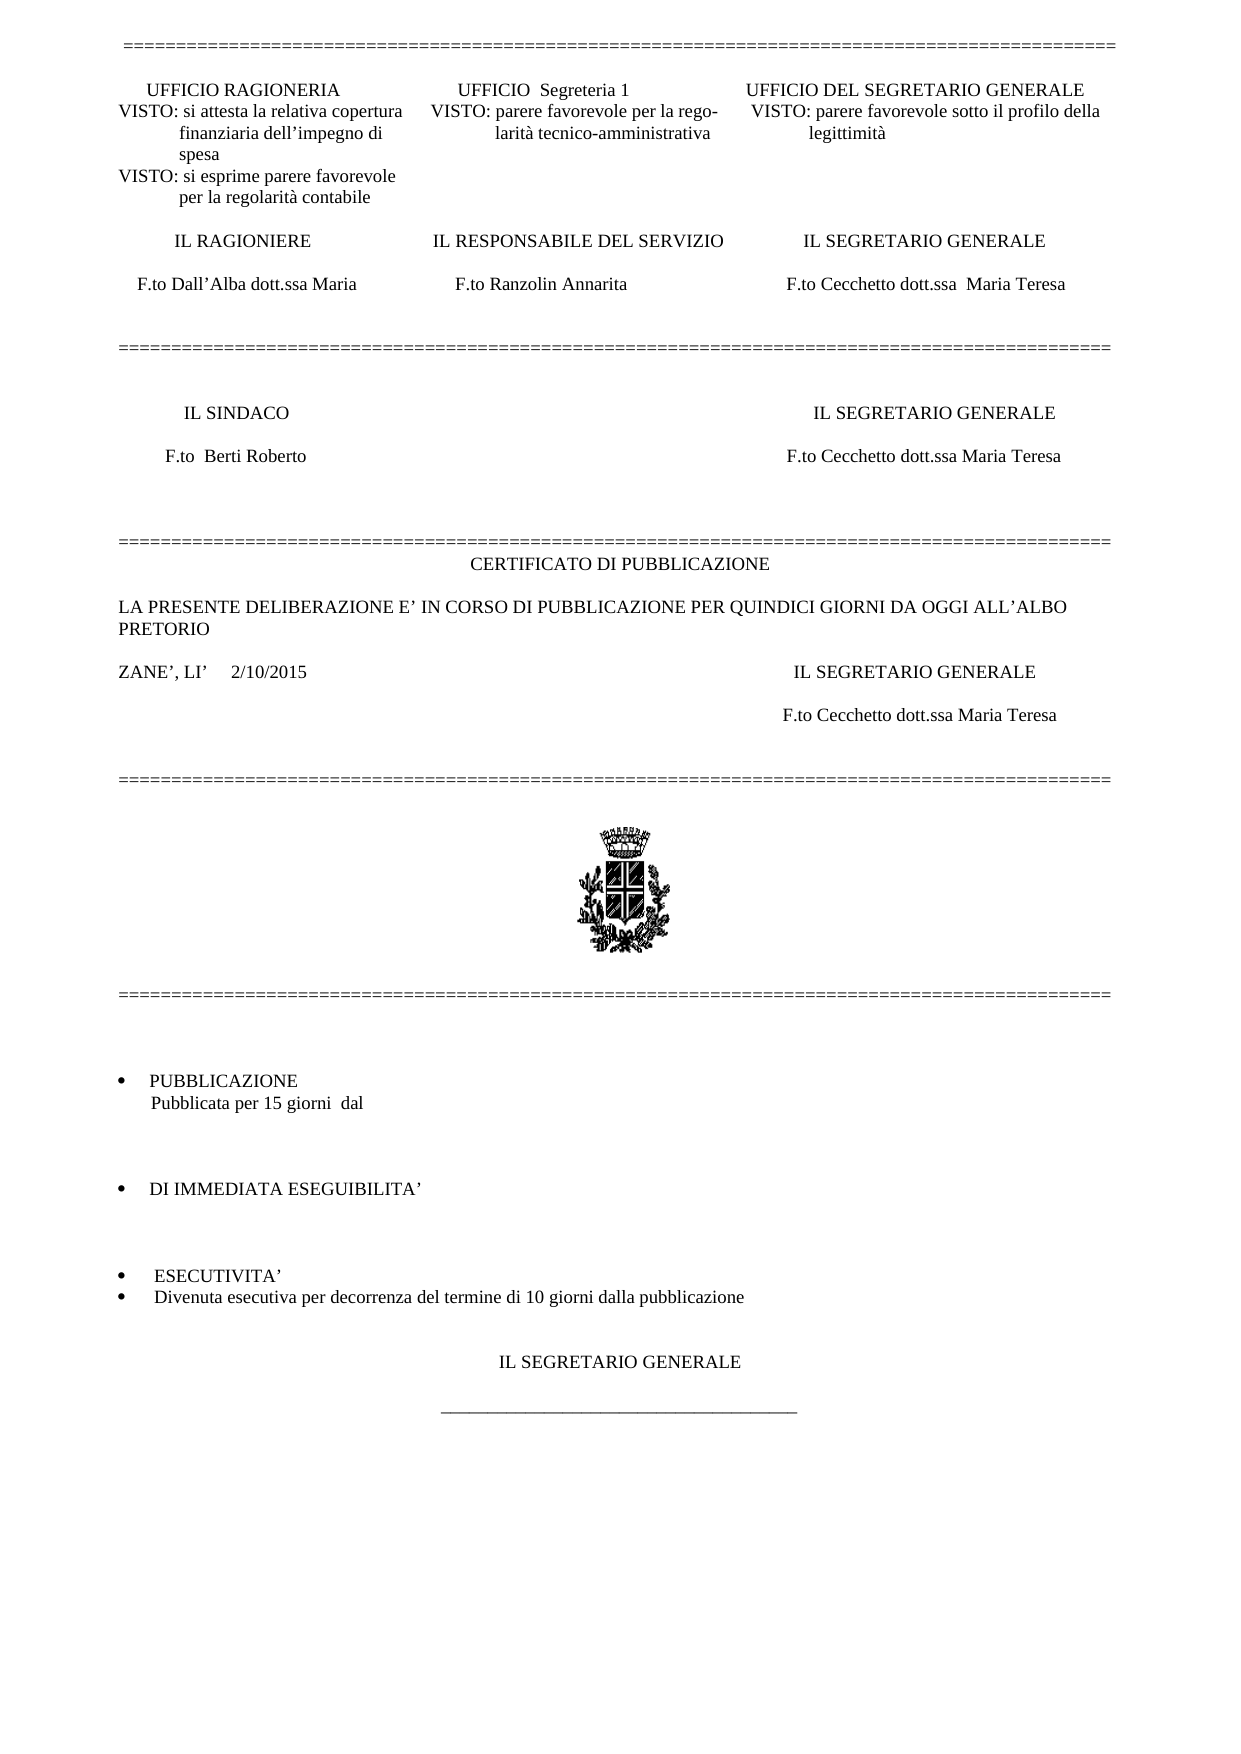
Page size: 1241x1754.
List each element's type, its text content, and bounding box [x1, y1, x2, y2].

text VISTO: si attesta la relativa copertura VISTO: parere favorevole per la rego- VISTO: parere favorevole sotto il profilo della [118, 100, 1122, 122]
text IL RAGIONIERE IL RESPONSABILE DEL SERVIZIO IL SEGRETARIO GENERALE [118, 229, 1122, 251]
text F.to Cecchetto dott.ssa Maria Teresa [118, 704, 1122, 725]
text ______________________________________ [118, 1394, 1122, 1415]
text  DI IMMEDIATA ESEGUIBILITA’ [118, 1178, 1122, 1200]
text LA PRESENTE DELIBERAZIONE E’ IN CORSO DI PUBBLICAZIONE PER QUINDICI GIORNI DA OGGI ALL’ALBO PRETORIO [118, 596, 1122, 639]
text per la regolarità contabile [118, 186, 1122, 208]
text ============================================================================================== [118, 531, 1122, 553]
text F.to Berti Roberto F.to Cecchetto dott.ssa Maria Teresa [118, 445, 1122, 467]
text VISTO: si esprime parere favorevole [118, 165, 1122, 186]
text ============================================================================================== [118, 984, 1122, 1006]
text ============================================================================================== [118, 768, 1122, 790]
text UFFICIO RAGIONERIA UFFICIO Segreteria 1 UFFICIO DEL SEGRETARIO GENERALE [118, 78, 1122, 100]
text ZANE’, LI’ 2/10/2015 IL SEGRETARIO GENERALE [118, 661, 1122, 682]
text IL SEGRETARIO GENERALE [118, 1351, 1122, 1372]
text ============================================================================================== [123, 35, 1122, 57]
picture [577, 827, 674, 954]
text  ESECUTIVITA’ [118, 1264, 1122, 1286]
text CERTIFICATO DI PUBBLICAZIONE [118, 553, 1122, 574]
text finanziaria dell’impegno di larità tecnico-amministrativa legittimità [118, 122, 1122, 143]
text ============================================================================================== [118, 337, 1122, 359]
text Pubblicata per 15 giorni dal [118, 1092, 1122, 1113]
text spesa [118, 143, 1122, 165]
text  Divenuta esecutiva per decorrenza del termine di 10 giorni dalla pubblicazione [118, 1286, 1122, 1308]
text  PUBBLICAZIONE [118, 1070, 1122, 1092]
text F.to Dall’Alba dott.ssa Maria F.to Ranzolin Annarita F.to Cecchetto dott.ssa Maria Teresa [118, 273, 1122, 294]
text IL SINDACO IL SEGRETARIO GENERALE [118, 402, 1122, 423]
